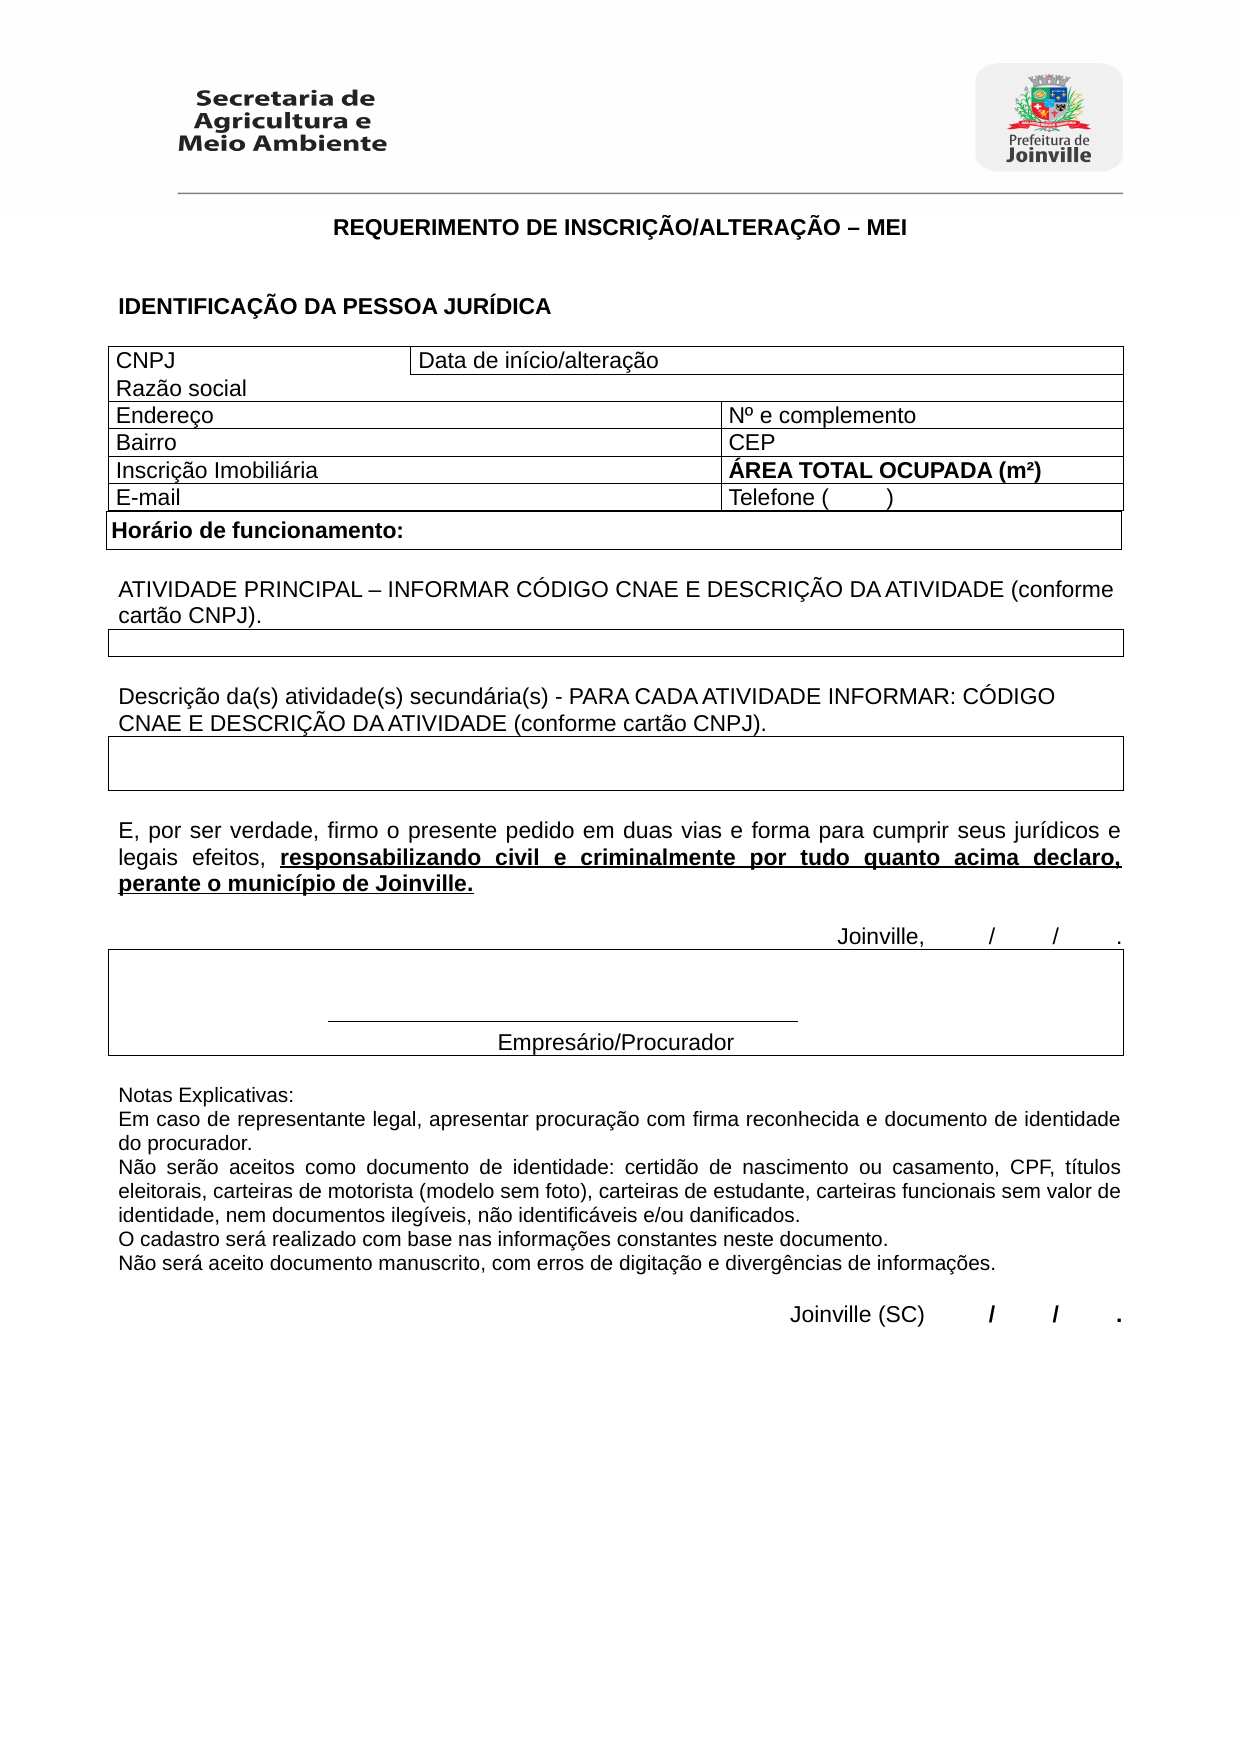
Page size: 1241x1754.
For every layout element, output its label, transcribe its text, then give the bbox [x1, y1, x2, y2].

text E, por ser verdade, firmo o presente pedido em duas vias e forma para cumprir seus jurídicos e legais efeitos, responsabilizando civil e criminalmente por tudo quanto acima declaro, perante o município de Joinville. [118, 817, 1122, 896]
text Não serão aceitos como documento de identidade: certidão de nascimento ou casamento, CPF, títulos eleitorais, carteiras de motorista (modelo sem foto), carteiras de estudante, carteiras funcionais sem valor de identidade, nem documentos ilegíveis, não identificáveis e/ou danificados. [118, 1155, 1122, 1227]
text Notas Explicativas: [118, 1083, 1122, 1107]
text ATIVIDADE PRINCIPAL – INFORMAR CÓDIGO CNAE E DESCRIÇÃO DA ATIVIDADE (conforme cartão CNPJ). [118, 576, 1122, 628]
table_cell Telefone ( ) [722, 484, 1123, 510]
table_cell E-mail [109, 484, 721, 510]
table_cell Razão social [109, 374, 1123, 401]
text Joinville (SC) / / . [118, 1301, 1122, 1327]
table_header Data de início/alteração [411, 347, 1123, 373]
table_header [109, 630, 1123, 656]
table_cell [109, 764, 1123, 790]
table_header CNPJ [109, 347, 410, 373]
table_cell Bairro [109, 429, 721, 456]
table_header Horário de funcionamento: [107, 512, 1121, 549]
text Joinville, / / . [118, 923, 1122, 949]
text Não será aceito documento manuscrito, com erros de digitação e divergências de informações. [118, 1251, 1122, 1274]
table_cell Nº e complemento [722, 402, 1123, 428]
table_cell Inscrição Imobiliária [109, 457, 721, 483]
text O cadastro será realizado com base nas informações constantes neste documento. [118, 1227, 1122, 1251]
table_header Empresário/Procurador [109, 950, 1123, 1055]
table_cell CEP [722, 429, 1123, 456]
table_cell Endereço [109, 402, 721, 428]
table_cell ÁREA TOTAL OCUPADA (m²) [722, 457, 1123, 483]
text Descrição da(s) atividade(s) secundária(s) - PARA CADA ATIVIDADE INFORMAR: CÓDIGO CNAE E DESCRIÇÃO DA ATIVIDADE (conforme cartão CNPJ). [118, 683, 1122, 736]
text Em caso de representante legal, apresentar procuração com firma reconhecida e documento de identidade do procurador. [118, 1107, 1122, 1155]
text IDENTIFICAÇÃO DA PESSOA JURÍDICA [118, 293, 1122, 320]
picture [0, 0, 1241, 215]
table_header [109, 737, 1123, 763]
subtitle Requerimento DE inscrição/ALTERAÇÃO – MEI [118, 215, 1122, 241]
